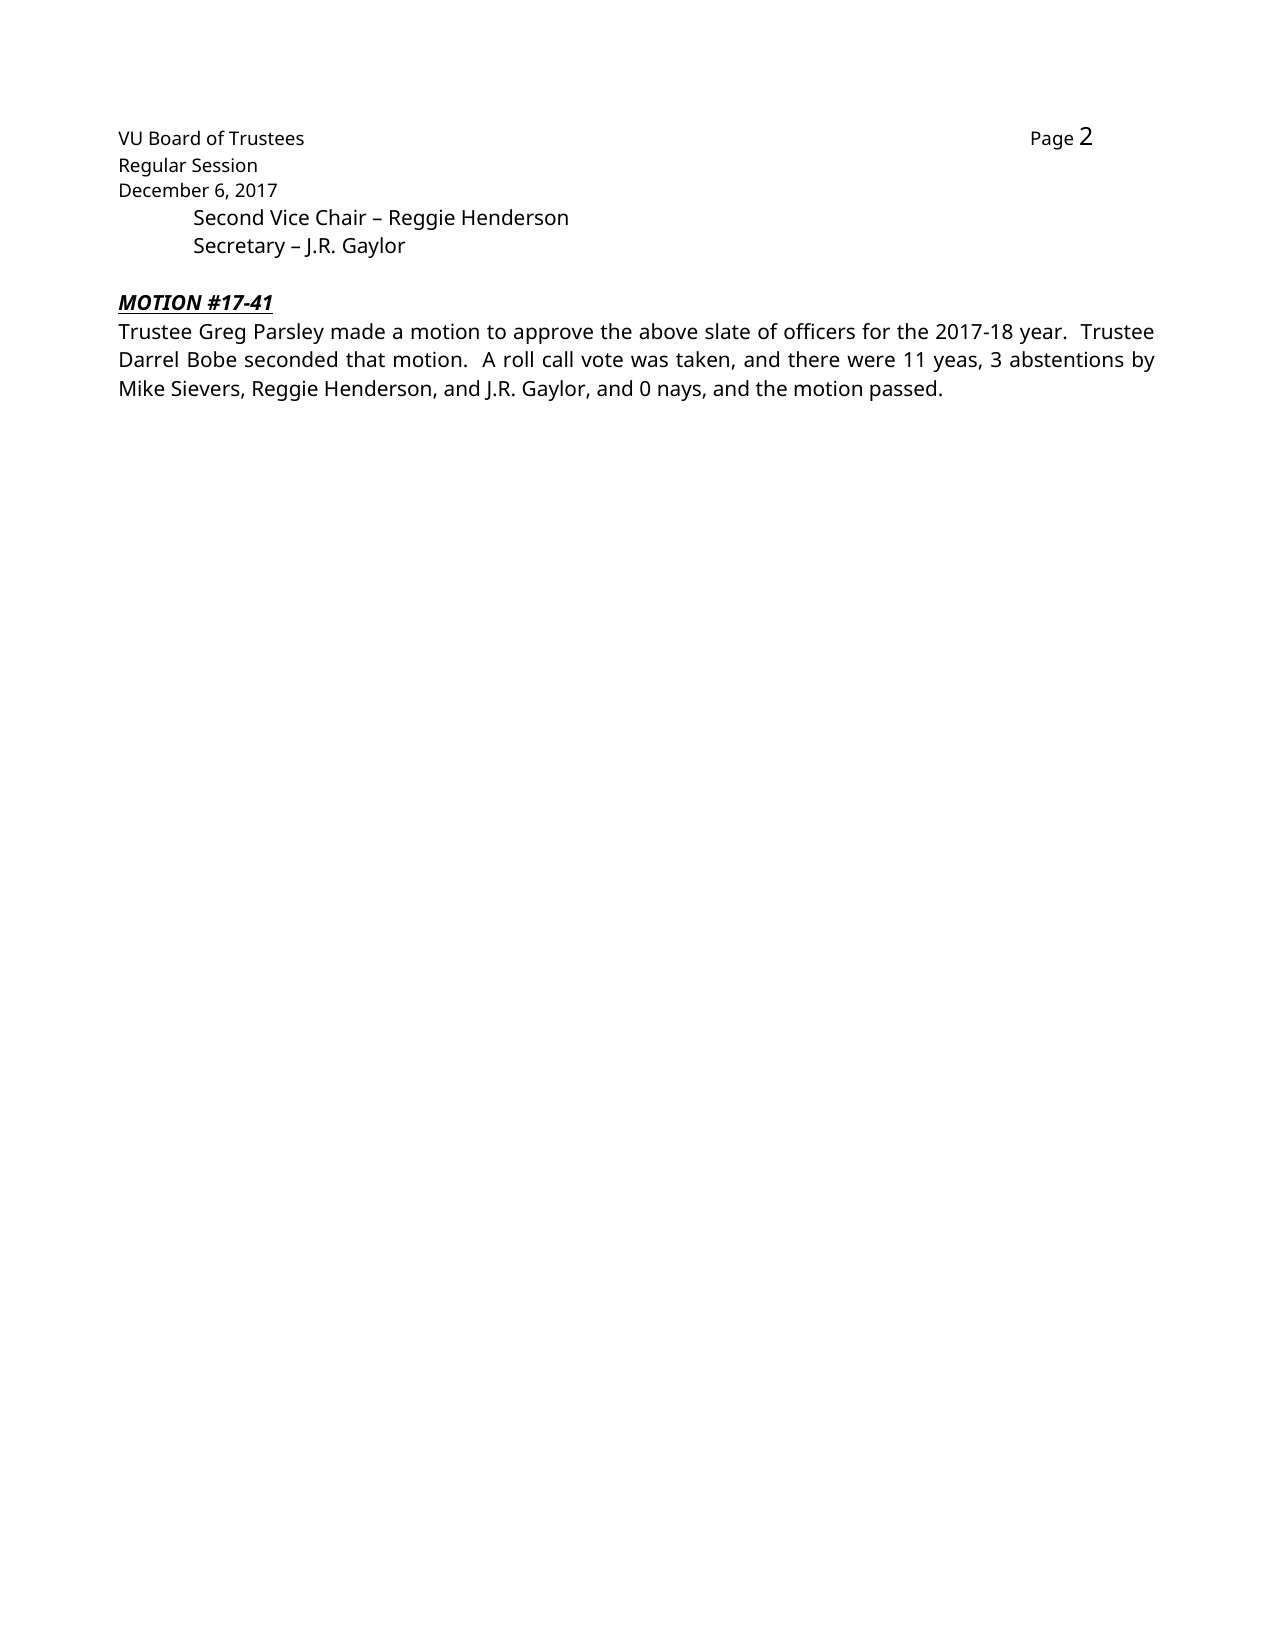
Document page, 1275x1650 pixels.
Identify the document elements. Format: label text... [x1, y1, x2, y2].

text Trustee Greg Parsley made a motion to approve the above slate of officers for the 2017-18 year. Trustee Darrel Bobe seconded that motion. A roll call vote was taken, and there were 11 yeas, 3 abstentions by Mike Sievers, Reggie Henderson, and J.R. Gaylor, and 0 nays, and the motion passed. [118, 317, 1157, 402]
text Secretary – J.R. Gaylor [118, 232, 1157, 260]
text Second Vice Chair – Reggie Henderson [118, 203, 1157, 232]
text MOTION #17-41 [118, 288, 1157, 317]
